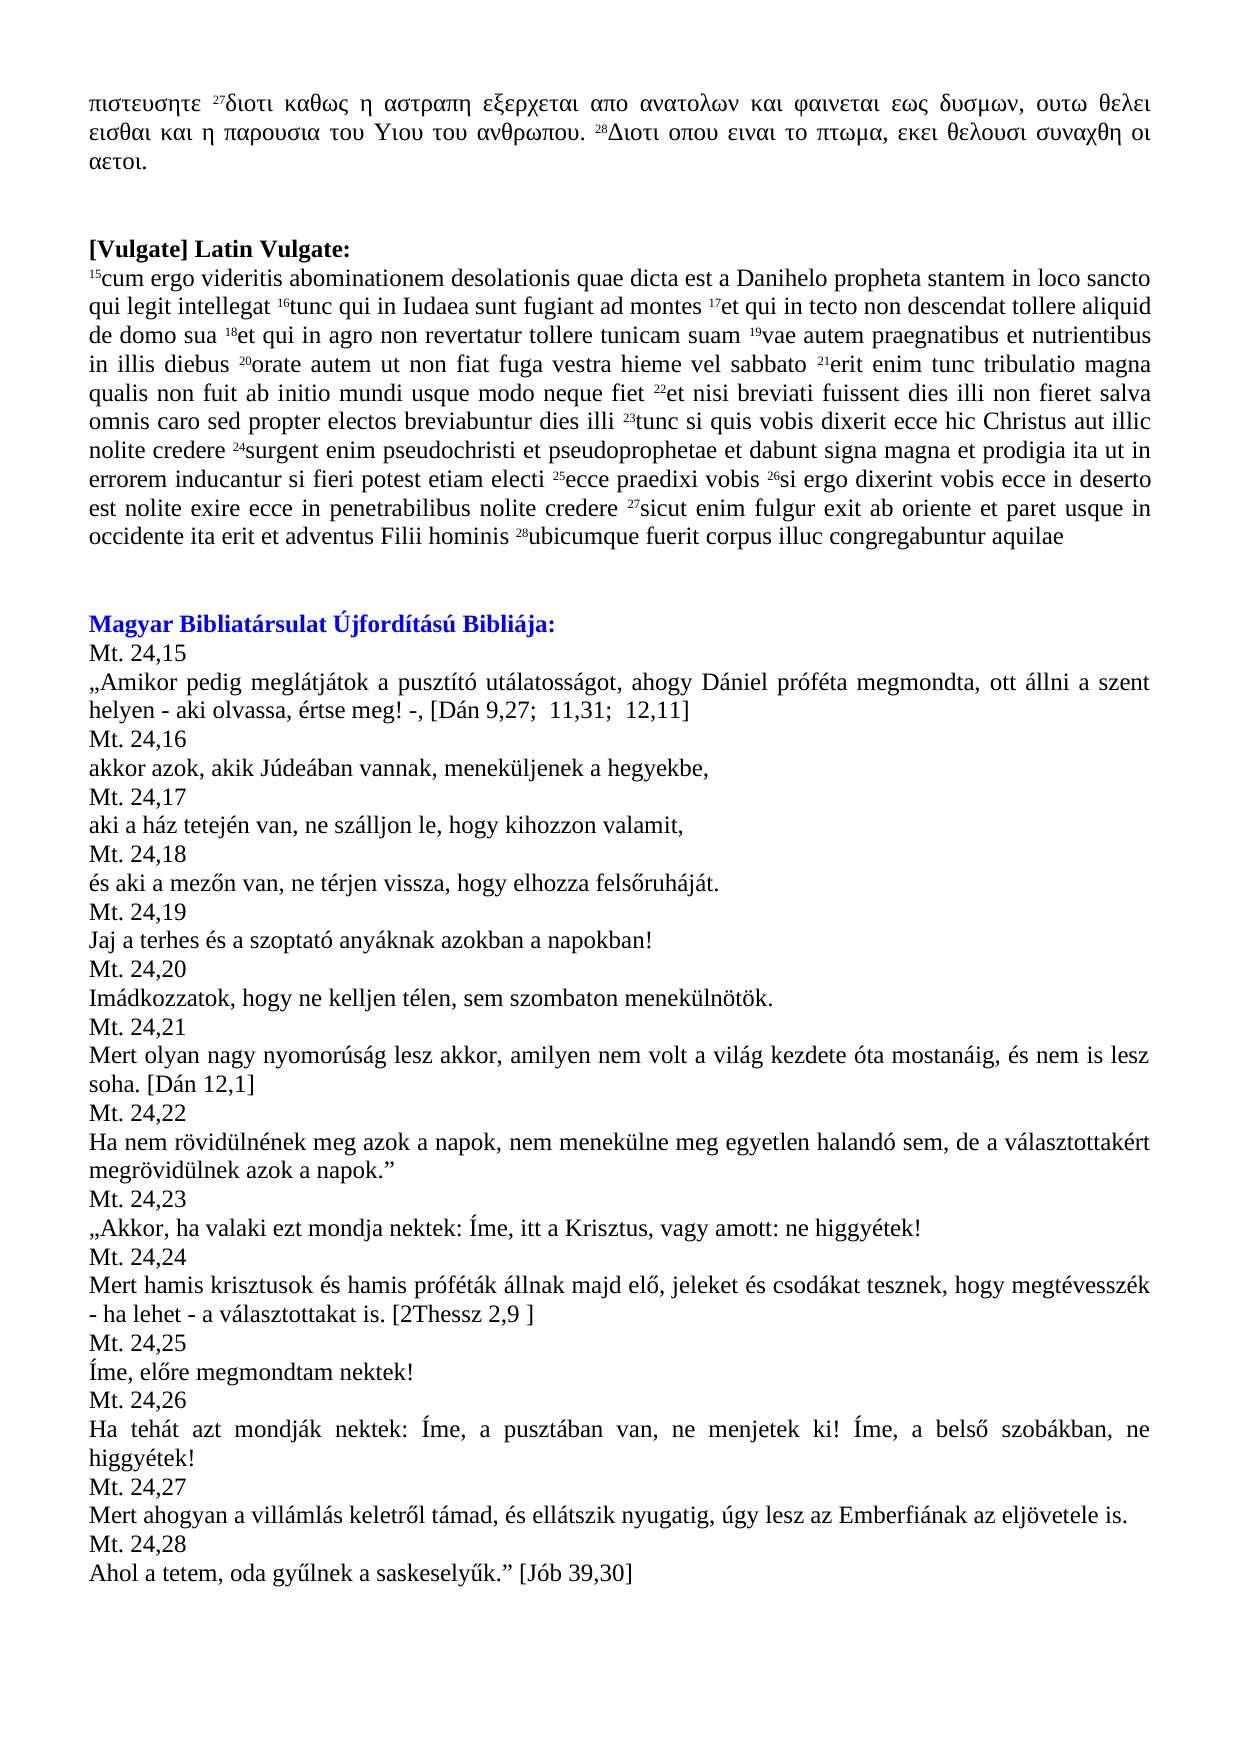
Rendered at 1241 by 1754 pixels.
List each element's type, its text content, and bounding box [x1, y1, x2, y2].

text [Vulgate] Latin Vulgate: [88, 234, 1152, 263]
text Mt. 24,28 [88, 1529, 1152, 1558]
text akkor azok, akik Júdeában vannak, meneküljenek a hegyekbe, [88, 753, 1152, 782]
text Mt. 24,22 [88, 1098, 1152, 1127]
text Mt. 24,24 [88, 1242, 1152, 1270]
text Mt. 24,21 [88, 1012, 1152, 1040]
text Ha nem rövidülnének meg azok a napok, nem menekülne meg egyetlen halandó sem, de a választottakért megrövidülnek azok a napok.” [88, 1127, 1152, 1184]
text Ha tehát azt mondják nektek: Íme, a pusztában van, ne menjetek ki! Íme, a belső szobákban, ne higgyétek! [88, 1414, 1152, 1472]
text Jaj a terhes és a szoptató anyáknak azokban a napokban! [88, 925, 1152, 954]
text Mt. 24,19 [88, 897, 1152, 925]
text πιστευσητε 27διοτι καθως η αστραπη εξερχεται απο ανατολων και φαινεται εως δυσμων, ουτω θελει εισθαι και η παρουσια του Υιου του ανθρωπου. 28Διοτι οπου ειναι το πτωμα, εκει θελουσι συναχθη οι αετοι. [88, 88, 1152, 175]
text Imádkozzatok, hogy ne kelljen télen, sem szombaton menekülnötök. [88, 983, 1152, 1012]
text Ahol a tetem, oda gyűlnek a saskeselyűk.” [Jób 39,30] [88, 1558, 1152, 1587]
text Mt. 24,23 [88, 1184, 1152, 1213]
text „Amikor pedig meglátjátok a pusztító utálatosságot, ahogy Dániel próféta megmondta, ott állni a szent helyen - aki olvassa, értse meg! -, [Dán 9,27; 11,31; 12,11] [88, 667, 1152, 724]
text Magyar Bibliatársulat Újfordítású Bibliája: [88, 609, 1152, 638]
text Mt. 24,17 [88, 782, 1152, 810]
text Mt. 24,20 [88, 954, 1152, 983]
text „Akkor, ha valaki ezt mondja nektek: Íme, itt a Krisztus, vagy amott: ne higgyétek! [88, 1213, 1152, 1242]
text Mert hamis krisztusok és hamis próféták állnak majd elő, jeleket és csodákat tesznek, hogy megtévesszék - ha lehet - a választottakat is. [2Thessz 2,9 ] [88, 1270, 1152, 1328]
text Mt. 24,26 [88, 1385, 1152, 1414]
text Íme, előre megmondtam nektek! [88, 1357, 1152, 1385]
text 15cum ergo videritis abominationem desolationis quae dicta est a Danihelo propheta stantem in loco sancto qui legit intellegat 16tunc qui in Iudaea sunt fugiant ad montes 17et qui in tecto non descendat tollere aliquid de domo sua 18et qui in agro non revertatur tollere tunicam suam 19vae autem praegnatibus et nutrientibus in illis diebus 20orate autem ut non fiat fuga vestra hieme vel sabbato 21erit enim tunc tribulatio magna qualis non fuit ab initio mundi usque modo neque fiet 22et nisi breviati fuissent dies illi non fieret salva omnis caro sed propter electos breviabuntur dies illi 23tunc si quis vobis dixerit ecce hic Christus aut illic nolite credere 24surgent enim pseudochristi et pseudoprophetae et dabunt signa magna et prodigia ita ut in errorem inducantur si fieri potest etiam electi 25ecce praedixi vobis 26si ergo dixerint vobis ecce in deserto est nolite exire ecce in penetrabilibus nolite credere 27sicut enim fulgur exit ab oriente et paret usque in occidente ita erit et adventus Filii hominis 28ubicumque fuerit corpus illuc congregabuntur aquilae [88, 263, 1152, 550]
text Mt. 24,27 [88, 1472, 1152, 1500]
text Mt. 24,16 [88, 724, 1152, 753]
text Mt. 24,25 [88, 1328, 1152, 1357]
text és aki a mezőn van, ne térjen vissza, hogy elhozza felsőruháját. [88, 868, 1152, 897]
text aki a ház tetején van, ne szálljon le, hogy kihozzon valamit, [88, 810, 1152, 839]
text Mt. 24,15 [88, 638, 1152, 667]
text Mert ahogyan a villámlás keletről támad, és ellátszik nyugatig, úgy lesz az Emberfiának az eljövetele is. [88, 1500, 1152, 1529]
text Mert olyan nagy nyomorúság lesz akkor, amilyen nem volt a világ kezdete óta mostanáig, és nem is lesz soha. [Dán 12,1] [88, 1040, 1152, 1098]
text Mt. 24,18 [88, 839, 1152, 868]
